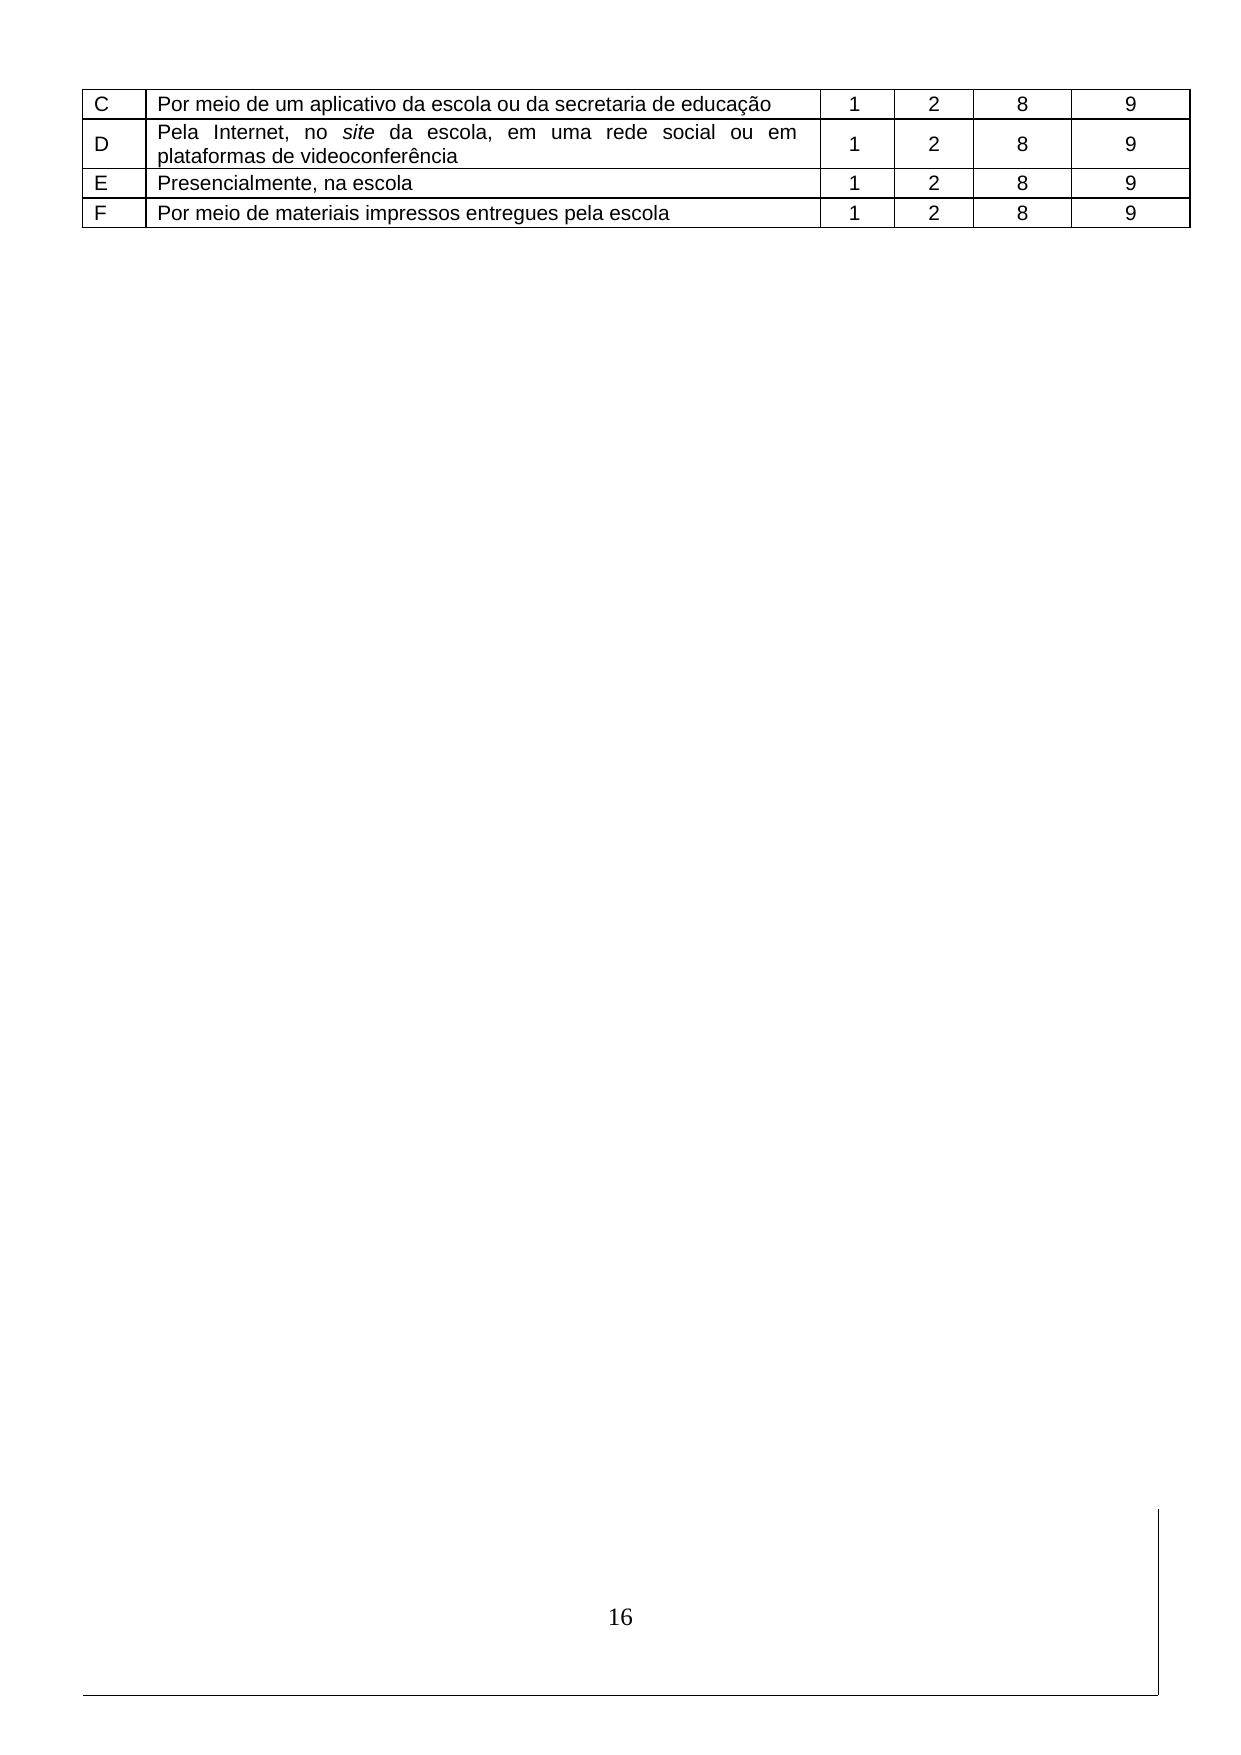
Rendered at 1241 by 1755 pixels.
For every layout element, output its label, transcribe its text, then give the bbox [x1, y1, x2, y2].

table_cell 9 [1072, 169, 1189, 197]
table_cell 8 [974, 199, 1071, 227]
table_cell D [83, 120, 145, 168]
table_cell 8 [974, 90, 1071, 118]
table_cell 2 [895, 90, 973, 118]
table_cell 8 [974, 169, 1071, 197]
table_cell Pela Internet, no site da escola, em uma rede social ou em plataformas de videoconferência [147, 120, 820, 168]
table_cell 1 [821, 199, 894, 227]
table_cell 9 [1072, 120, 1189, 168]
table_cell E [83, 169, 145, 197]
table_cell 2 [895, 120, 973, 168]
table_cell 2 [895, 199, 973, 227]
table_cell 8 [974, 120, 1071, 168]
table_cell 9 [1072, 90, 1189, 118]
table_cell 1 [821, 90, 894, 118]
table_cell 2 [895, 169, 973, 197]
table_cell Presencialmente, na escola [147, 169, 820, 197]
table_cell Por meio de materiais impressos entregues pela escola [147, 199, 820, 227]
table_cell C [83, 90, 145, 118]
table_cell 9 [1072, 199, 1189, 227]
table_cell F [83, 199, 145, 227]
table_cell 1 [821, 169, 894, 197]
table_cell 1 [821, 120, 894, 168]
table_cell Por meio de um aplicativo da escola ou da secretaria de educação [147, 90, 820, 118]
